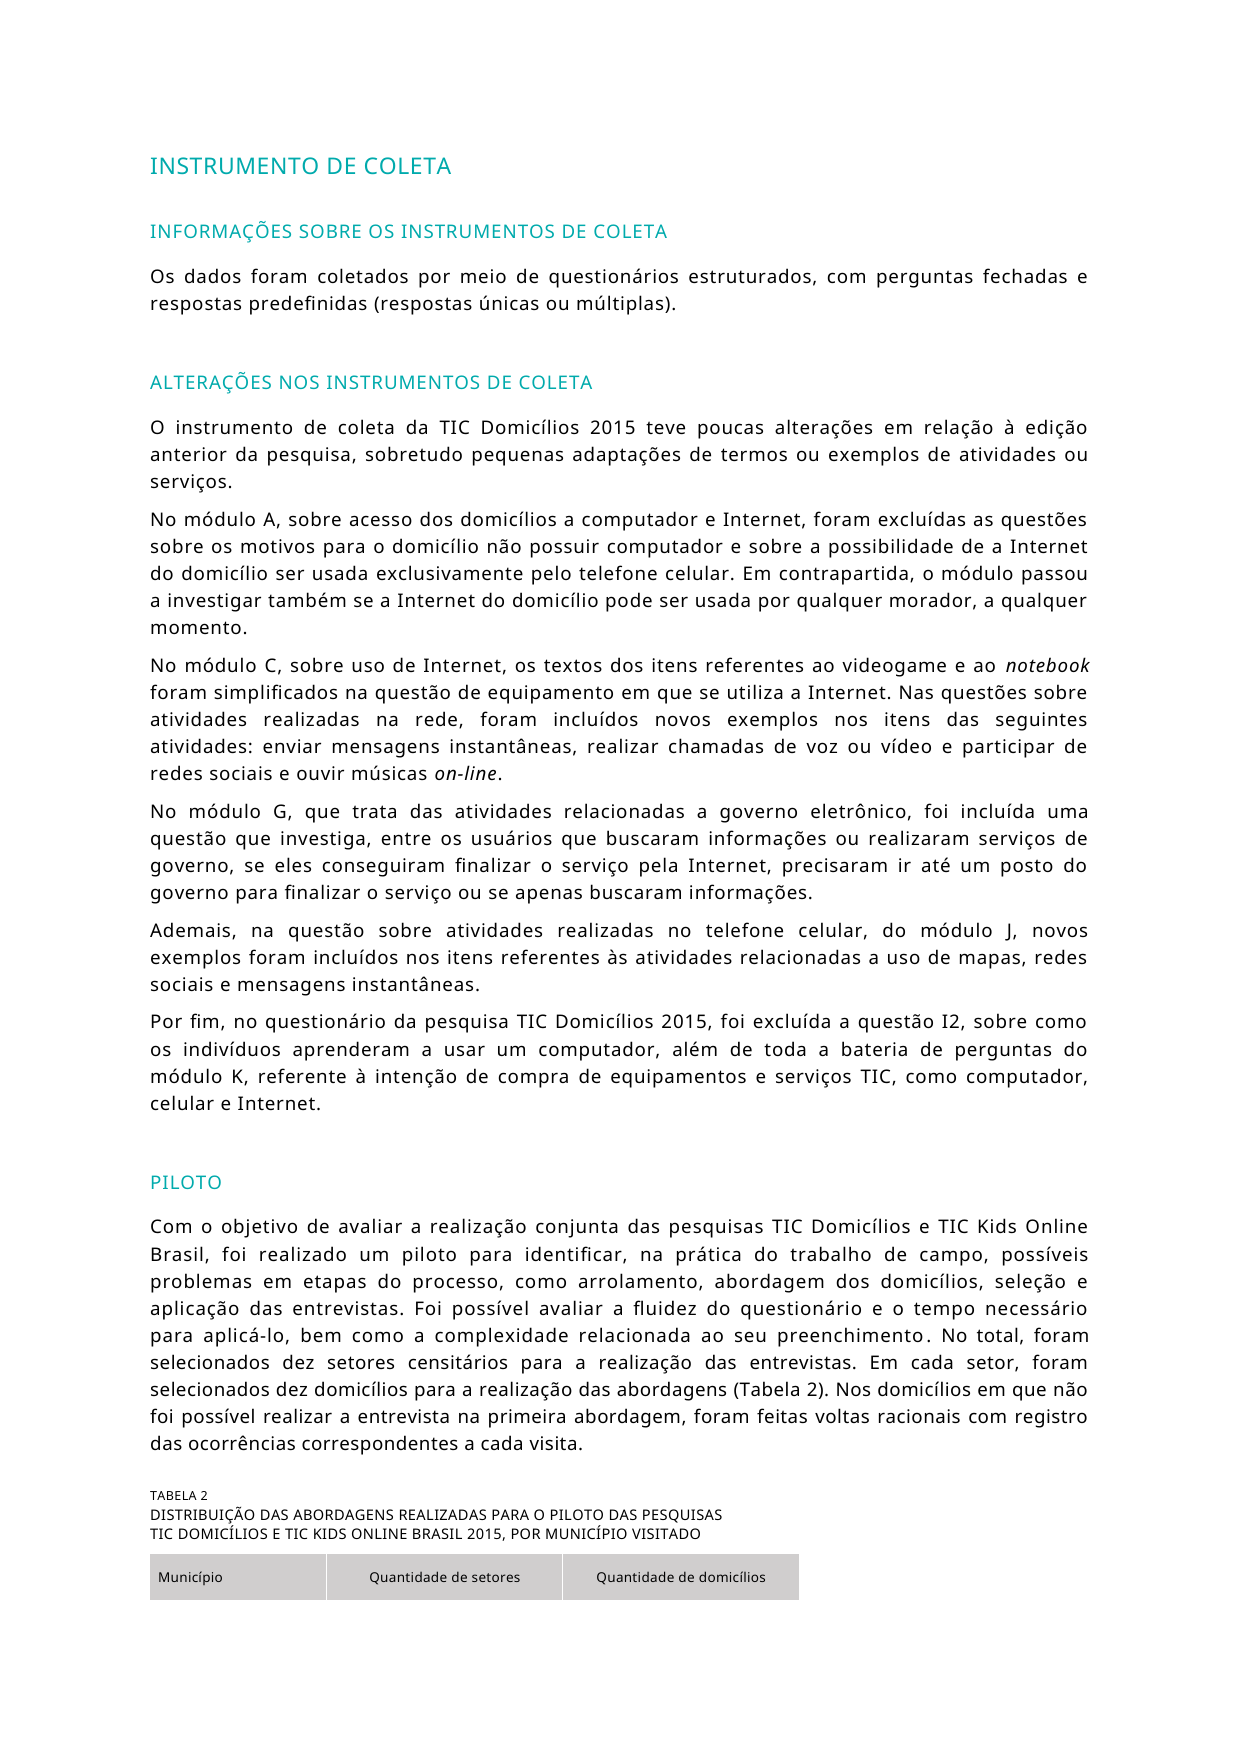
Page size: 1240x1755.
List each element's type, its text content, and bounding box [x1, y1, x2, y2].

text Ademais, na questão sobre atividades realizadas no telefone celular, do módulo J, novos exemplos foram incluídos nos itens referentes às atividades relacionadas a uso de mapas, redes sociais e mensagens instantâneas. [150, 915, 1089, 997]
table_header Quantidade de domicílios [563, 1554, 799, 1600]
text INSTRUMENTO DE COLETA [150, 150, 1089, 181]
text Por fim, no questionário da pesquisa TIC Domicílios 2015, foi excluída a questão I2, sobre como os indivíduos aprenderam a usar um computador, além de toda a bateria de perguntas do módulo K, referente à intenção de compra de equipamentos e serviços TIC, como computador, celular e Internet. [150, 1007, 1089, 1116]
text TABELA 2 [150, 1486, 1089, 1504]
text PILOTO [150, 1167, 1089, 1194]
table_header Quantidade de setores [327, 1554, 562, 1600]
text Os dados foram coletados por meio de questionários estruturados, com perguntas fechadas e respostas predefinidas (respostas únicas ou múltiplas). [150, 261, 1089, 316]
text DISTRIBUIÇÃO DAS ABORDAGENS REALIZADAS PARA O PILOTO DAS PESQUISAS TIC DOMICÍLIOS E TIC KIDS ONLINE BRASIL 2015, POR MUNICÍPIO VISITADO [150, 1504, 1089, 1544]
text Com o objetivo de avaliar a realização conjunta das pesquisas TIC Domicílios e TIC Kids Online Brasil, foi realizado um piloto para identificar, na prática do trabalho de campo, possíveis problemas em etapas do processo, como arrolamento, abordagem dos domicílios, seleção e aplicação das entrevistas. Foi possível avaliar a fluidez do questionário e o tempo necessário para aplicá-lo, bem como a complexidade relacionada ao seu preenchimento. No total, foram selecionados dez setores censitários para a realização das entrevistas. Em cada setor, foram selecionados dez domicílios para a realização das abordagens (Tabela 2). Nos domicílios em que não foi possível realizar a entrevista na primeira abordagem, foram feitas voltas racionais com registro das ocorrências correspondentes a cada visita. [150, 1212, 1089, 1456]
text No módulo C, sobre uso de Internet, os textos dos itens referentes ao videogame e ao notebook foram simplificados na questão de equipamento em que se utiliza a Internet. Nas questões sobre atividades realizadas na rede, foram incluídos novos exemplos nos itens das seguintes atividades: enviar mensagens instantâneas, realizar chamadas de voz ou vídeo e participar de redes sociais e ouvir músicas on-line. [150, 650, 1089, 786]
text ALTERAÇÕES NOS INSTRUMENTOS DE COLETA [150, 368, 1089, 395]
table_header Município [150, 1554, 326, 1600]
text O instrumento de coleta da TIC Domicílios 2015 teve poucas alterações em relação à edição anterior da pesquisa, sobretudo pequenas adaptações de termos ou exemplos de atividades ou serviços. [150, 412, 1089, 494]
text No módulo G, que trata das atividades relacionadas a governo eletrônico, foi incluída uma questão que investiga, entre os usuários que buscaram informações ou realizaram serviços de governo, se eles conseguiram finalizar o serviço pela Internet, precisaram ir até um posto do governo para finalizar o serviço ou se apenas buscaram informações. [150, 796, 1089, 905]
text INFORMAÇÕES SOBRE OS INSTRUMENTOS DE COLETA [150, 217, 1089, 244]
text No módulo A, sobre acesso dos domicílios a computador e Internet, foram excluídas as questões sobre os motivos para o domicílio não possuir computador e sobre a possibilidade de a Internet do domicílio ser usada exclusivamente pelo telefone celular. Em contrapartida, o módulo passou a investigar também se a Internet do domicílio pode ser usada por qualquer morador, a qualquer momento. [150, 504, 1089, 640]
